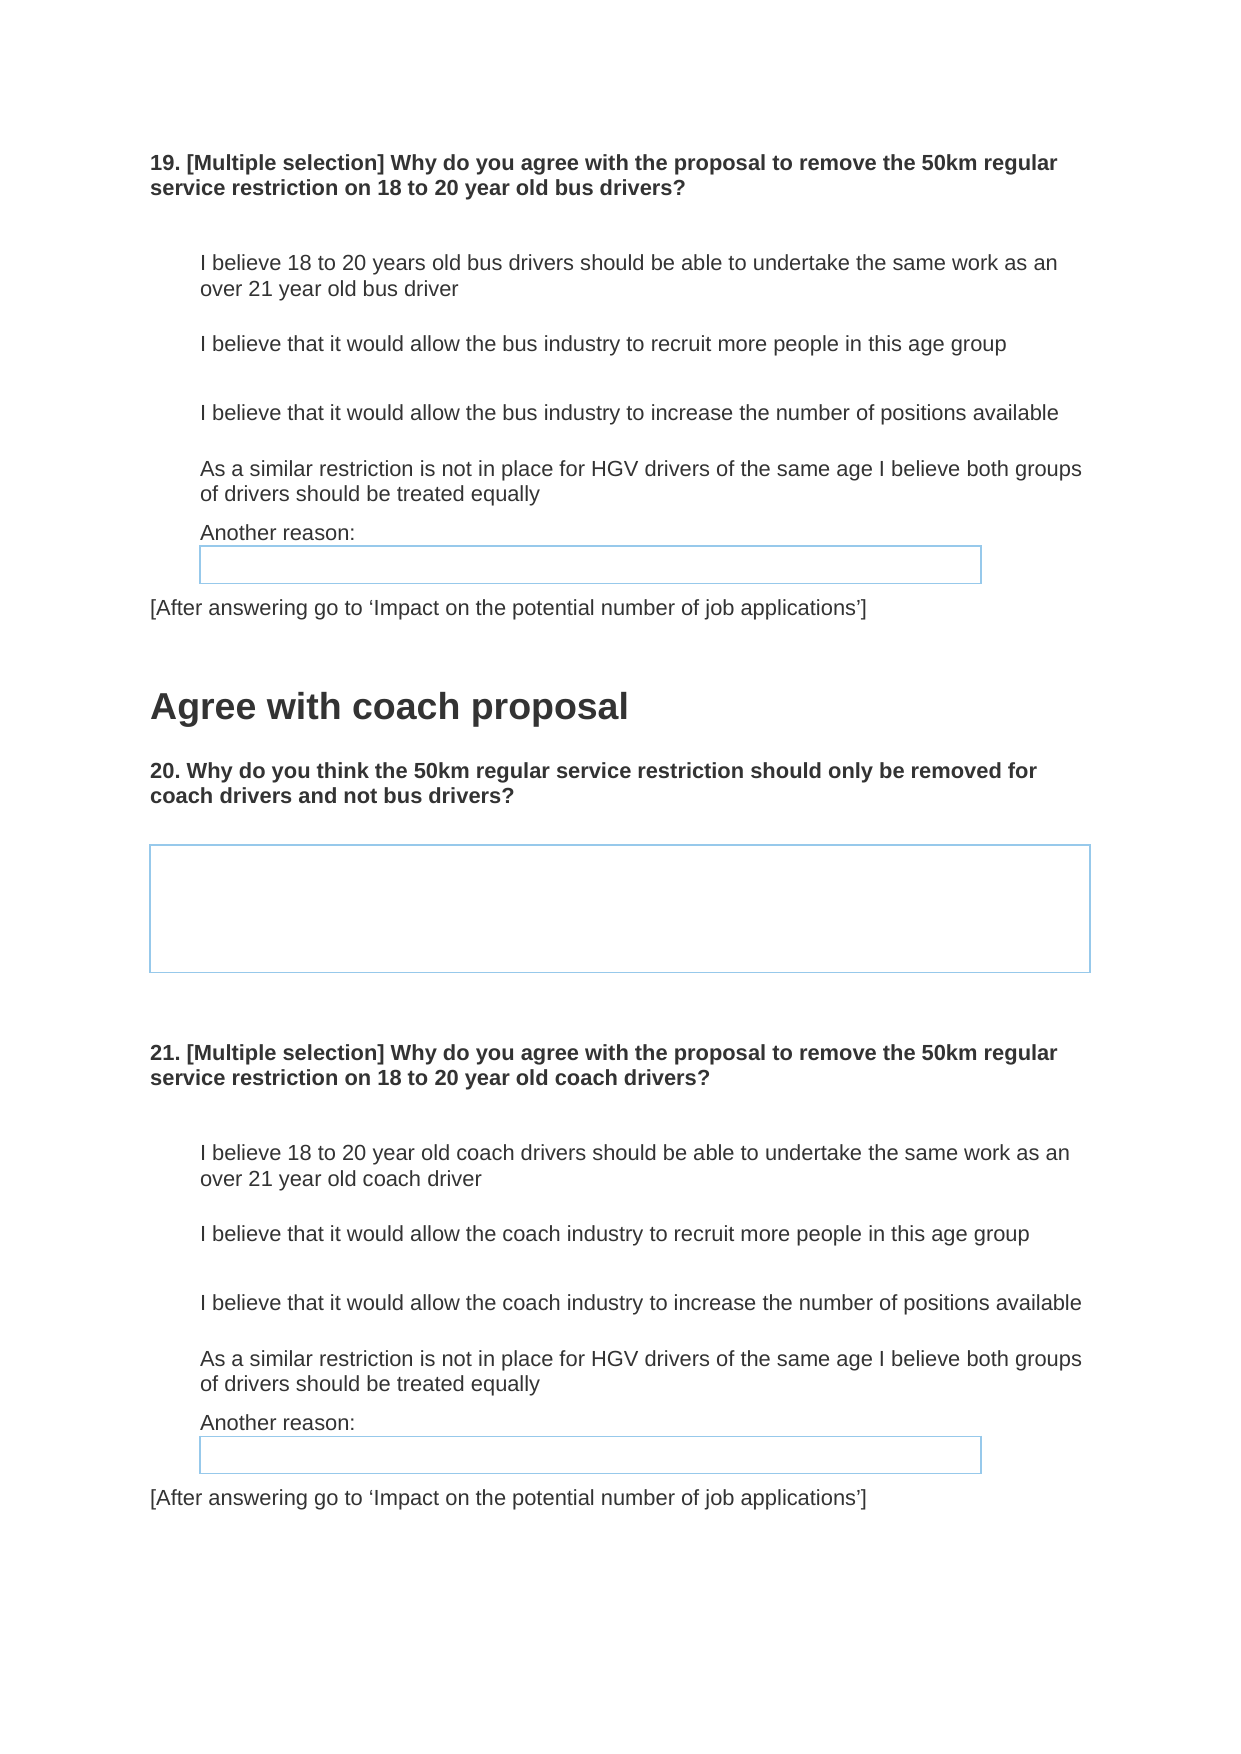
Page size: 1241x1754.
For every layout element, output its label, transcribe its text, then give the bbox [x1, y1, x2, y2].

text [After answering go to ‘Impact on the potential number of job applications’] [150, 1485, 1090, 1510]
table_cell [150, 1263, 200, 1331]
table_cell Another reason: [200, 510, 1090, 584]
table_cell I believe that it would allow the coach industry to recruit more people in this age group [200, 1195, 1090, 1263]
table_header [150, 1126, 200, 1194]
table_header [201, 547, 980, 583]
table_cell [150, 305, 200, 373]
table_cell As a similar restriction is not in place for HGV drivers of the same age I believe both groups of drivers should be treated equally [200, 1331, 1090, 1400]
table_header I believe 18 to 20 year old coach drivers should be able to undertake the same work as an over 21 year old coach driver [200, 1126, 1090, 1194]
table_cell [150, 510, 200, 584]
table_cell I believe that it would allow the bus industry to increase the number of positions available [200, 373, 1090, 441]
table_cell I believe that it would allow the bus industry to recruit more people in this age group [200, 305, 1090, 373]
table_cell [150, 1400, 200, 1474]
table_cell As a similar restriction is not in place for HGV drivers of the same age I believe both groups of drivers should be treated equally [200, 441, 1090, 510]
table_cell [150, 373, 200, 441]
table_cell Another reason: [200, 1400, 1090, 1474]
table_cell [150, 1195, 200, 1263]
table_header [150, 236, 200, 304]
text [After answering go to ‘Impact on the potential number of job applications’] [150, 595, 1090, 620]
subtitle 21. [Multiple selection] Why do you agree with the proposal to remove the 50km regular service restriction on 18 to 20 year old coach drivers? [150, 1040, 1090, 1091]
table_header I believe 18 to 20 years old bus drivers should be able to undertake the same work as an over 21 year old bus driver [200, 236, 1090, 304]
table_cell I believe that it would allow the coach industry to increase the number of positions available [200, 1263, 1090, 1331]
table_cell [150, 1331, 200, 1400]
subtitle 20. Why do you think the 50km regular service restriction should only be removed for coach drivers and not bus drivers? [150, 758, 1090, 809]
table_header [151, 846, 1089, 972]
text Agree with coach proposal [150, 684, 1090, 727]
table_cell [150, 441, 200, 510]
table_header [201, 1437, 980, 1473]
subtitle 19. [Multiple selection] Why do you agree with the proposal to remove the 50km regular service restriction on 18 to 20 year old bus drivers? [150, 150, 1090, 200]
